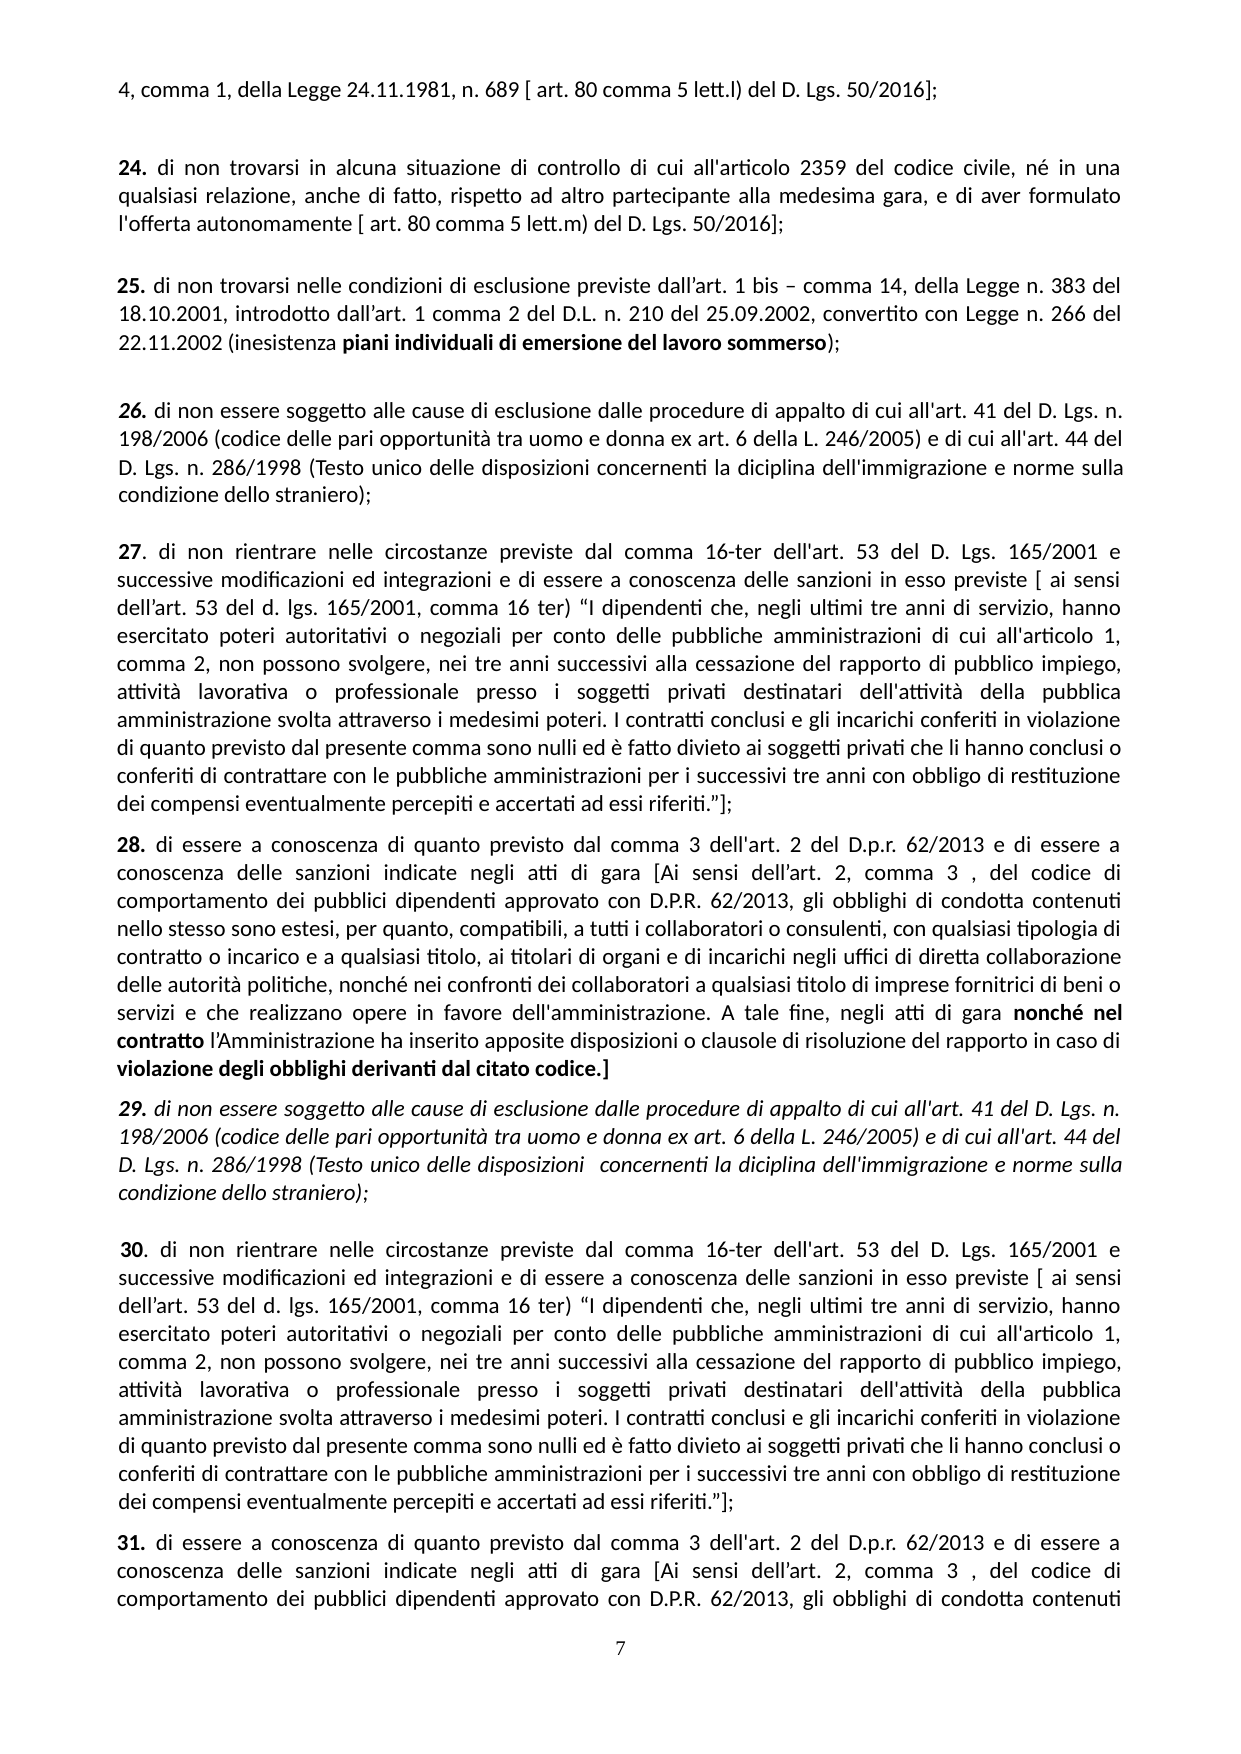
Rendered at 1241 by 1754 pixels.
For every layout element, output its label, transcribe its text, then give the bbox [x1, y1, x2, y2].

text 29. di non essere soggetto alle cause di esclusione dalle procedure di appalto di cui all'art. 41 del D. Lgs. n. 198/2006 (codice delle pari opportunità tra uomo e donna ex art. 6 della L. 246/2005) e di cui all'art. 44 del D. Lgs. n. 286/1998 (Testo unico delle disposizioni concernenti la diciplina dell'immigrazione e norme sulla condizione dello straniero); [118, 1094, 1126, 1207]
text 25. di non trovarsi nelle condizioni di esclusione previste dall’art. 1 bis – comma 14, della Legge n. 383 del 18.10.2001, introdotto dall’art. 1 comma 2 del D.L. n. 210 del 25.09.2002, convertito con Legge n. 266 del 22.11.2002 (inesistenza piani individuali di emersione del lavoro sommerso); [117, 272, 1123, 356]
text 26. di non essere soggetto alle cause di esclusione dalle procedure di appalto di cui all'art. 41 del D. Lgs. n. 198/2006 (codice delle pari opportunità tra uomo e donna ex art. 6 della L. 246/2005) e di cui all'art. 44 del D. Lgs. n. 286/1998 (Testo unico delle disposizioni concernenti la diciplina dell'immigrazione e norme sulla condizione dello straniero); [118, 397, 1126, 509]
text 24. di non trovarsi in alcuna situazione di controllo di cui all'articolo 2359 del codice civile, né in una qualsiasi relazione, anche di fatto, rispetto ad altro partecipante alla medesima gara, e di aver formulato l'offerta autonomamente [ art. 80 comma 5 lett.m) del D. Lgs. 50/2016]; [118, 153, 1123, 237]
text 4, comma 1, della Legge 24.11.1981, n. 689 [ art. 80 comma 5 lett.l) del D. Lgs. 50/2016]; [118, 75, 1123, 103]
text 28. di essere a conoscenza di quanto previsto dal comma 3 dell'art. 2 del D.p.r. 62/2013 e di essere a conoscenza delle sanzioni indicate negli atti di gara [Ai sensi dell’art. 2, comma 3 , del codice di comportamento dei pubblici dipendenti approvato con D.P.R. 62/2013, gli obblighi di condotta contenuti nello stesso sono estesi, per quanto, compatibili, a tutti i collaboratori o consulenti, con qualsiasi tipologia di contratto o incarico e a qualsiasi titolo, ai titolari di organi e di incarichi negli uffici di diretta collaborazione delle autorità politiche, nonché nei confronti dei collaboratori a qualsiasi titolo di imprese fornitrici di beni o servizi e che realizzano opere in favore dell'amministrazione. A tale fine, negli atti di gara nonché nel contratto l’Amministrazione ha inserito apposite disposizioni o clausole di risoluzione del rapporto in caso di violazione degli obblighi derivanti dal citato codice.] [117, 830, 1123, 1082]
text 27. di non rientrare nelle circostanze previste dal comma 16-ter dell'art. 53 del D. Lgs. 165/2001 e successive modificazioni ed integrazioni e di essere a conoscenza delle sanzioni in esso previste [ ai sensi dell’art. 53 del d. lgs. 165/2001, comma 16 ter) “I dipendenti che, negli ultimi tre anni di servizio, hanno esercitato poteri autoritativi o negoziali per conto delle pubbliche amministrazioni di cui all'articolo 1, comma 2, non possono svolgere, nei tre anni successivi alla cessazione del rapporto di pubblico impiego, attività lavorativa o professionale presso i soggetti privati destinatari dell'attività della pubblica amministrazione svolta attraverso i medesimi poteri. I contratti conclusi e gli incarichi conferiti in violazione di quanto previsto dal presente comma sono nulli ed è fatto divieto ai soggetti privati che li hanno conclusi o conferiti di contrattare con le pubbliche amministrazioni per i successivi tre anni con obbligo di restituzione dei compensi eventualmente percepiti e accertati ad essi riferiti.”]; [117, 537, 1123, 817]
text 31. di essere a conoscenza di quanto previsto dal comma 3 dell'art. 2 del D.p.r. 62/2013 e di essere a conoscenza delle sanzioni indicate negli atti di gara [Ai sensi dell’art. 2, comma 3 , del codice di comportamento dei pubblici dipendenti approvato con D.P.R. 62/2013, gli obblighi di condotta contenuti [117, 1528, 1123, 1612]
text 30. di non rientrare nelle circostanze previste dal comma 16-ter dell'art. 53 del D. Lgs. 165/2001 e successive modificazioni ed integrazioni e di essere a conoscenza delle sanzioni in esso previste [ ai sensi dell’art. 53 del d. lgs. 165/2001, comma 16 ter) “I dipendenti che, negli ultimi tre anni di servizio, hanno esercitato poteri autoritativi o negoziali per conto delle pubbliche amministrazioni di cui all'articolo 1, comma 2, non possono svolgere, nei tre anni successivi alla cessazione del rapporto di pubblico impiego, attività lavorativa o professionale presso i soggetti privati destinatari dell'attività della pubblica amministrazione svolta attraverso i medesimi poteri. I contratti conclusi e gli incarichi conferiti in violazione di quanto previsto dal presente comma sono nulli ed è fatto divieto ai soggetti privati che li hanno conclusi o conferiti di contrattare con le pubbliche amministrazioni per i successivi tre anni con obbligo di restituzione dei compensi eventualmente percepiti e accertati ad essi riferiti.”]; [118, 1235, 1123, 1515]
